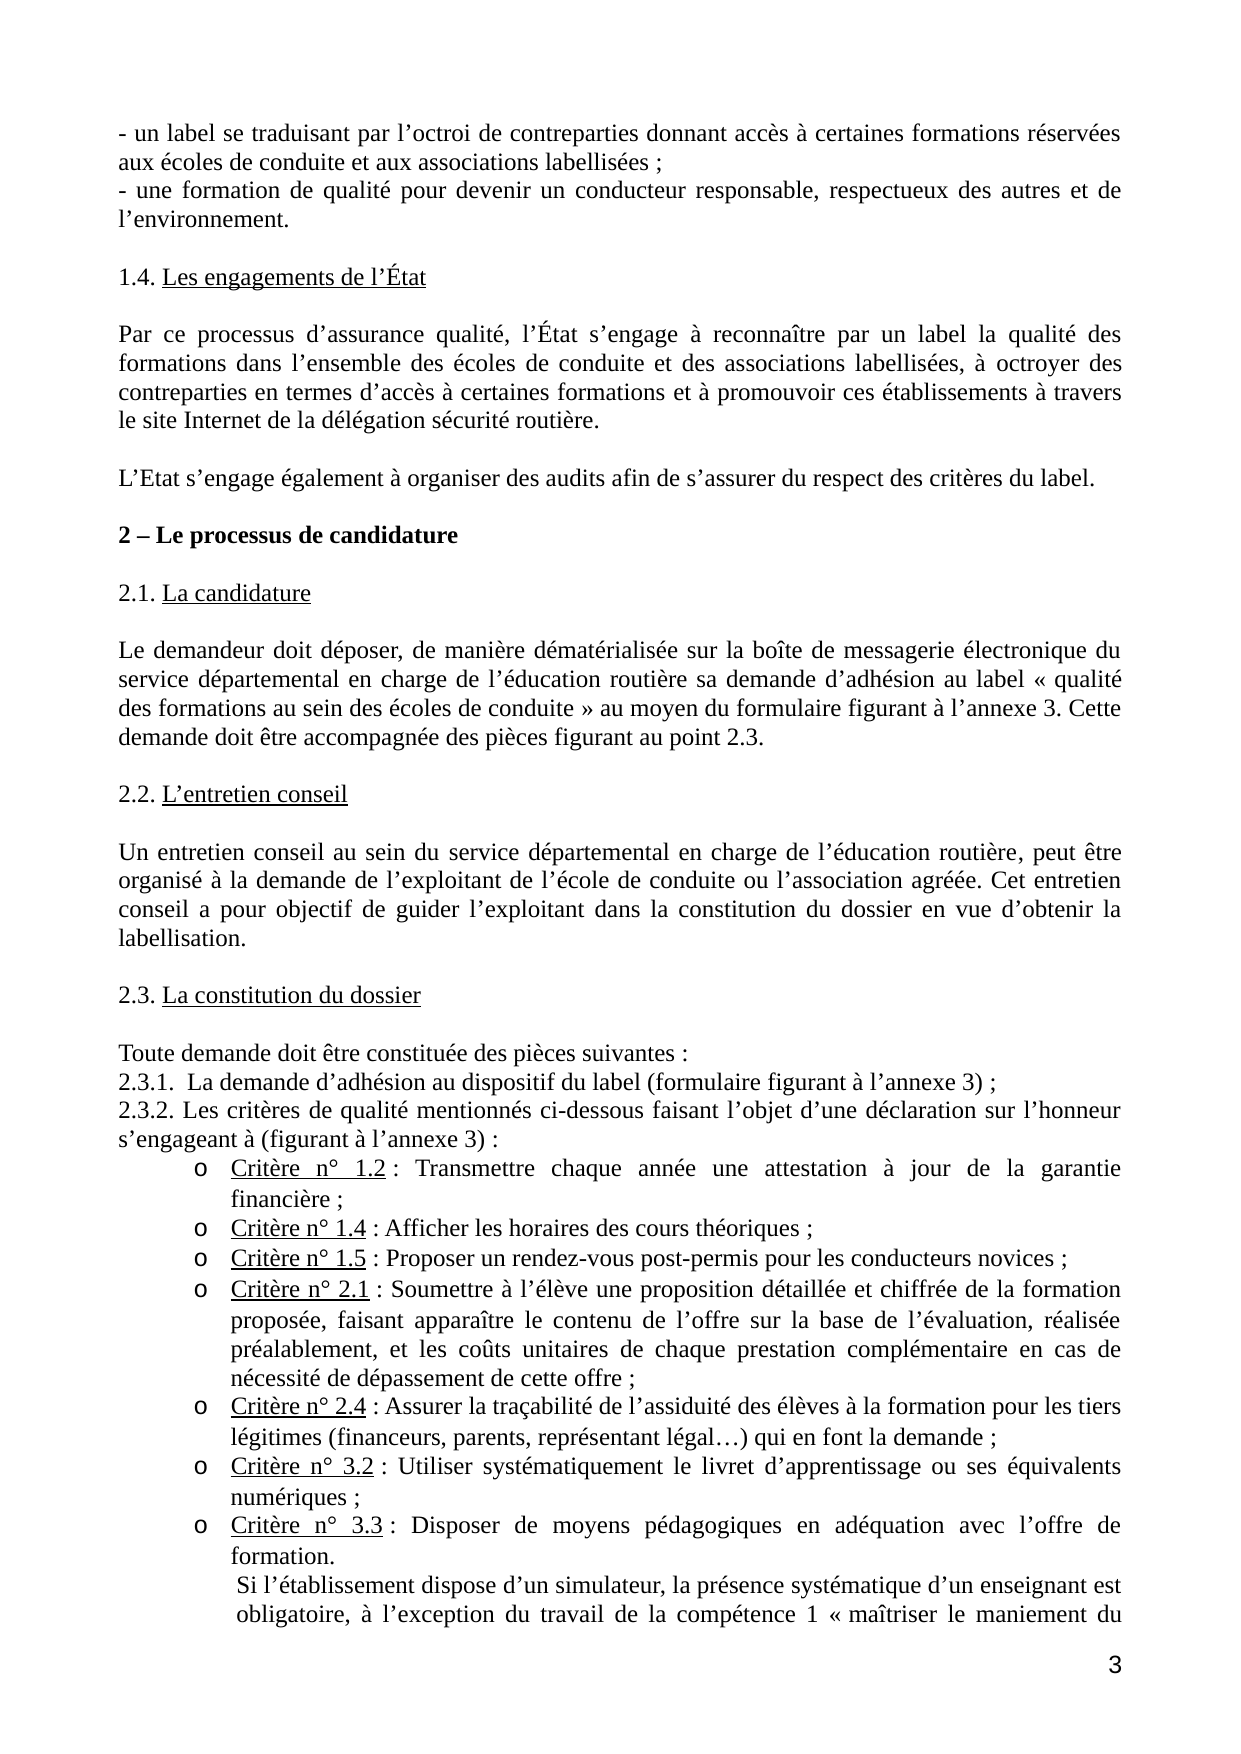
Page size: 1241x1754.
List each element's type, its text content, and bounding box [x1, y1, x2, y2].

text 2.3.1. La demande d’adhésion au dispositif du label (formulaire figurant à l’annexe 3) ; [118, 1067, 1122, 1096]
text 2.1. La candidature [118, 578, 1122, 607]
text 2.3. La constitution du dossier [118, 981, 1122, 1009]
list Critère n° 3.3 : Disposer de moyens pédagogiques en adéquation avec l’offre de formation. [193, 1511, 1122, 1570]
text Un entretien conseil au sein du service départemental en charge de l’éducation routière, peut être organisé à la demande de l’exploitant de l’école de conduite ou l’association agréée. Cet entretien conseil a pour objectif de guider l’exploitant dans la constitution du dossier en vue d’obtenir la labellisation. [118, 837, 1122, 952]
list Critère n° 3.2 : Utiliser systématiquement le livret d’apprentissage ou ses équivalents numériques ; [193, 1451, 1122, 1511]
list Critère n° 2.1 : Soumettre à l’élève une proposition détaillée et chiffrée de la formation proposée, faisant apparaître le contenu de l’offre sur la base de l’évaluation, réalisée préalablement, et les coûts unitaires de chaque prestation complémentaire en cas de nécessité de dépassement de cette offre ; [193, 1274, 1122, 1391]
text L’Etat s’engage également à organiser des audits afin de s’assurer du respect des critères du label. [118, 463, 1122, 492]
text 1.4. Les engagements de l’État [118, 262, 1122, 291]
list Critère n° 2.4 : Assurer la traçabilité de l’assiduité des élèves à la formation pour les tiers légitimes (financeurs, parents, représentant légal…) qui en font la demande ; [193, 1391, 1122, 1451]
list Critère n° 1.4 : Afficher les horaires des cours théoriques ; [193, 1213, 1122, 1243]
text Toute demande doit être constituée des pièces suivantes : [118, 1038, 1122, 1067]
list Critère n° 1.5 : Proposer un rendez-vous post-permis pour les conducteurs novices ; [193, 1243, 1122, 1274]
text - une formation de qualité pour devenir un conducteur responsable, respectueux des autres et de l’environnement. [118, 176, 1122, 233]
text Le demandeur doit déposer, de manière dématérialisée sur la boîte de messagerie électronique du service départemental en charge de l’éducation routière sa demande d’adhésion au label « qualité des formations au sein des écoles de conduite » au moyen du formulaire figurant à l’annexe 3. Cette demande doit être accompagnée des pièces figurant au point 2.3. [118, 636, 1122, 751]
text Par ce processus d’assurance qualité, l’État s’engage à reconnaître par un label la qualité des formations dans l’ensemble des écoles de conduite et des associations labellisées, à octroyer des contreparties en termes d’accès à certaines formations et à promouvoir ces établissements à travers le site Internet de la délégation sécurité routière. [118, 319, 1122, 434]
text 2 – Le processus de candidature [118, 521, 1122, 549]
text Si l’établissement dispose d’un simulateur, la présence systématique d’un enseignant est obligatoire, à l’exception du travail de la compétence 1 « maîtriser le maniement du [236, 1570, 1122, 1628]
text 2.3.2. Les critères de qualité mentionnés ci-dessous faisant l’objet d’une déclaration sur l’honneur s’engageant à (figurant à l’annexe 3) : [118, 1096, 1122, 1153]
text - un label se traduisant par l’octroi de contreparties donnant accès à certaines formations réservées aux écoles de conduite et aux associations labellisées ; [118, 118, 1122, 176]
list Critère n° 1.2 : Transmettre chaque année une attestation à jour de la garantie financière ; [193, 1153, 1122, 1213]
text 2.2. L’entretien conseil [118, 779, 1122, 808]
